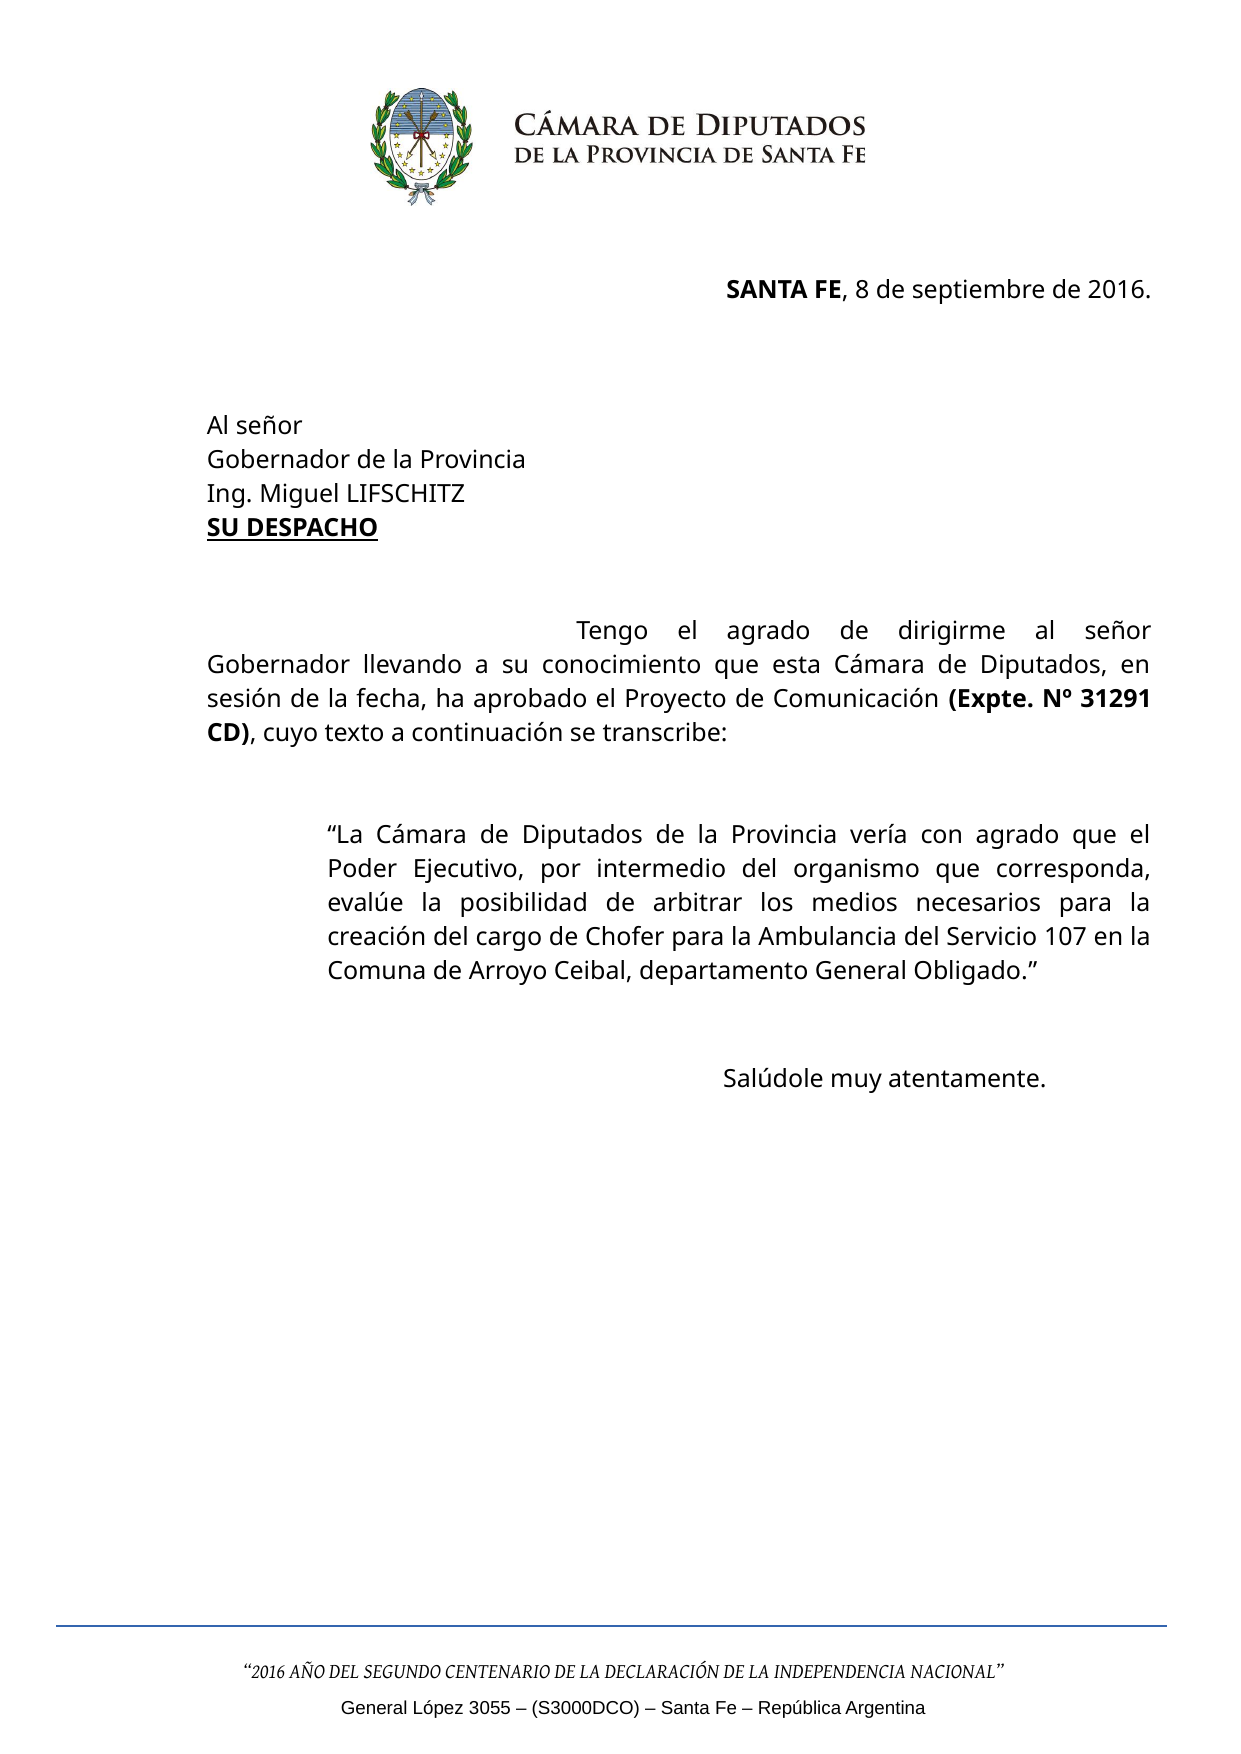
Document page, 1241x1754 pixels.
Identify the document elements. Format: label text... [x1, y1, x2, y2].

text Gobernador de la Provincia [207, 442, 1152, 476]
text Tengo el agrado de dirigirme al señor Gobernador llevando a su conocimiento que esta Cámara de Diputados, en sesión de la fecha, ha aprobado el Proyecto de Comunicación (Expte. Nº 31291 CD), cuyo texto a continuación se transcribe: [207, 612, 1152, 748]
text Salúdole muy atentamente. [649, 1061, 1152, 1095]
text SU DESPACHO [207, 510, 1152, 544]
text Al señor [207, 408, 1152, 442]
text Ing. Miguel LIFSCHITZ [207, 476, 1152, 510]
text SANTA FE, 8 de septiembre de 2016. [207, 272, 1152, 306]
picture [370, 88, 866, 210]
text “La Cámara de Diputados de la Provincia vería con agrado que el Poder Ejecutivo, por intermedio del organismo que corresponda, evalúe la posibilidad de arbitrar los medios necesarios para la creación del cargo de Chofer para la Ambulancia del Servicio 107 en la Comuna de Arroyo Ceibal, departamento General Obligado.” [327, 817, 1152, 987]
